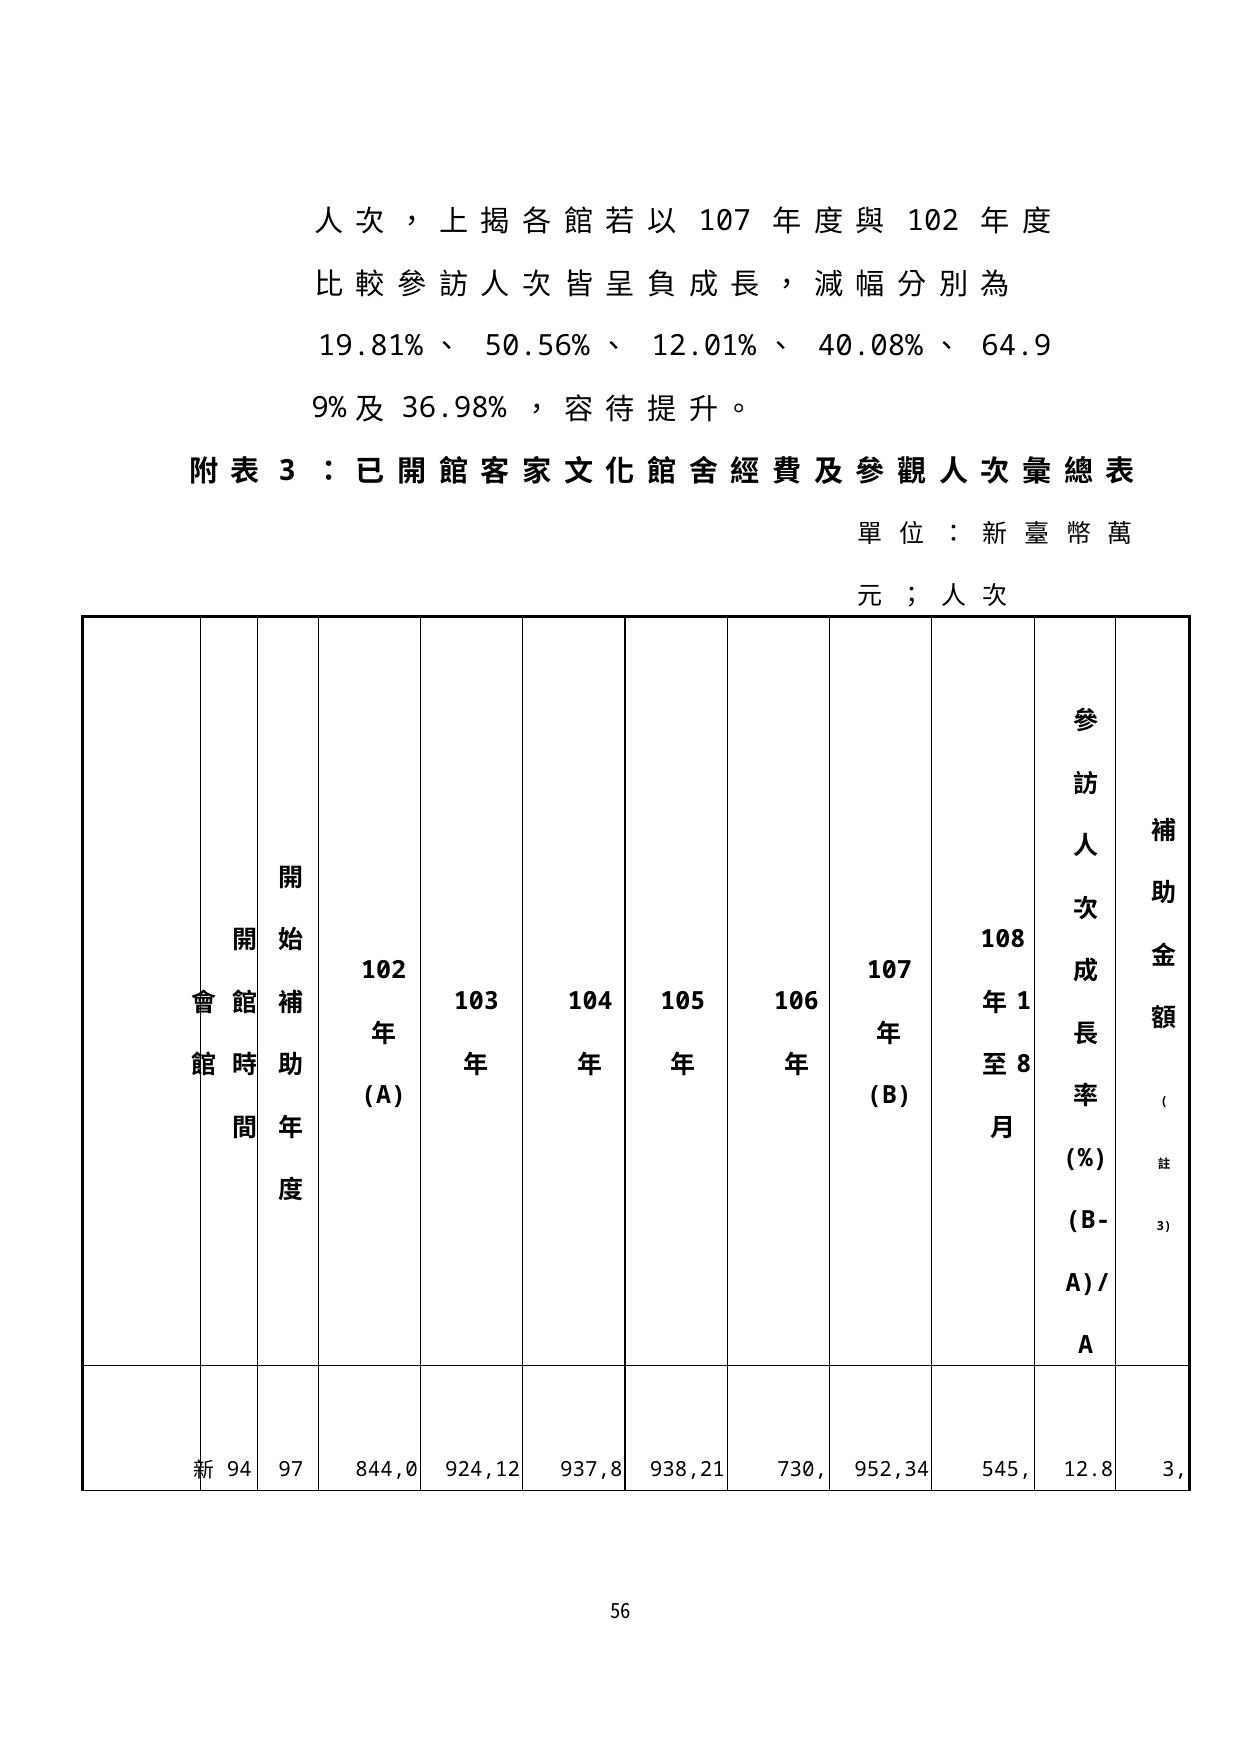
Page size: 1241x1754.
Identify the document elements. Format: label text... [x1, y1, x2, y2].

table_header 104年 [523, 618, 624, 1365]
text 附表3：已開館客家文化館舍經費及參觀人次彙總表 單位：新臺幣萬元；人次 [82, 427, 1178, 615]
table_cell 924,12 [421, 1366, 522, 1490]
table_header 107年 (B) [830, 618, 931, 1365]
table_cell 937,8 [523, 1366, 624, 1490]
table_header 開館時間 [201, 618, 257, 1365]
table_header 會館 [84, 618, 200, 1365]
table_cell 3, [1116, 1366, 1188, 1490]
table_header 參訪人次成長率(%) (B-A)/A [1035, 618, 1115, 1365]
text 客委會之「客庄創生及環境營造計畫」，其中辦理營造客家聚落文化特色及產業發展環境工作項目係延續第2期「客家文化生活環境營造計畫(103-108年)」賡續執行相關工作。該計畫依「補助地方政府推動客家文化生活環境營造計畫」補助地方政府辦理客家社區聚落空間保存規劃調查、客家文化及產業設施活化、客家聚落空間保存及歷史建物修復工程及客家文化館舍營運等。由該會列管全國各地方政府設立20座客家文化館舍情形觀之(詳附表3），迄107年底新竹縣縣史館、嘉義縣溪口鄉文化生活館、嘉義縣溪口客家文化館、臺南市南瀛客家文化會館、花蓮縣鳳林鎮客家文物館及玉里鎮客家生活館等6館，107年度參訪人次分別為7萬6千餘人次、1萬6千餘人次、1萬餘人次、1萬5千餘人次、5千餘人次及1萬5千餘人次，上揭各館若以107年度與102年度比較參訪人次皆呈負成長，減幅分別為19.81%、50.56%、12.01%、40.08%、64.99%及36.98%，容待提升。 [271, 177, 1058, 427]
table_cell 730, [728, 1366, 829, 1490]
table_cell 12.8 [1035, 1366, 1115, 1490]
table_cell 952,34 [830, 1366, 931, 1490]
table_cell 97 [258, 1366, 318, 1490]
table_header 開始補助年度 [258, 618, 318, 1365]
table_header 102年 (A) [319, 618, 420, 1365]
table_header 105年 [626, 618, 727, 1365]
table_cell 938,21 [626, 1366, 727, 1490]
table_header 103年 [421, 618, 522, 1365]
table_cell 94年08月 [201, 1366, 257, 1490]
table_cell 545, [932, 1366, 1034, 1490]
table_header 補助金額 (註3) [1116, 618, 1188, 1365]
table_cell 844,0 [319, 1366, 420, 1490]
table_header 108年1至8月 [932, 618, 1034, 1365]
table_cell 新北市客家文化園區 [84, 1366, 200, 1490]
table_header 106年 [728, 618, 829, 1365]
